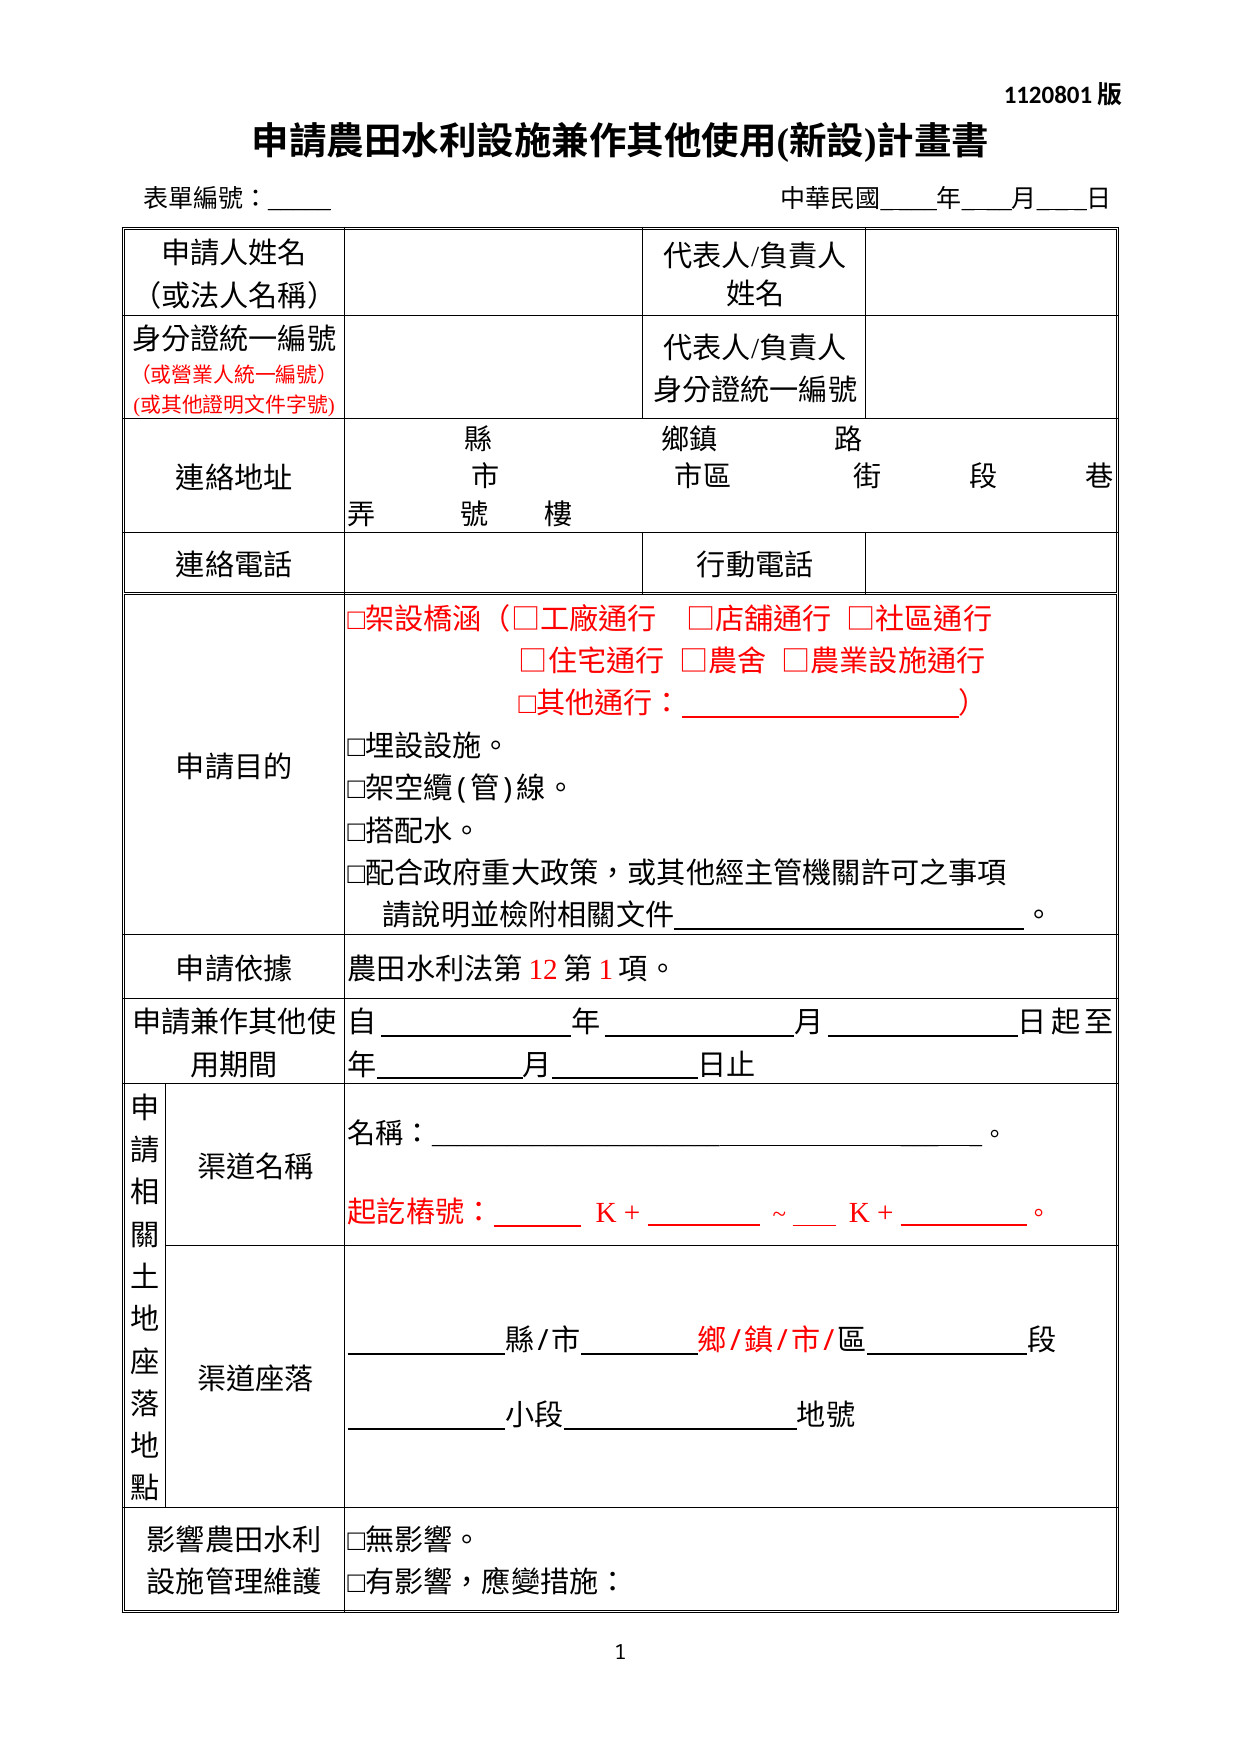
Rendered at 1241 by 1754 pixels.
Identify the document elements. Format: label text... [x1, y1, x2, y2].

table_cell 農田水利法第12第1項。 [345, 935, 1116, 998]
table_cell [345, 316, 642, 418]
table_cell 連絡地址 [125, 419, 344, 532]
table_cell 行動電話 [643, 533, 865, 592]
table_cell 申請兼作其他使用期間 [125, 999, 344, 1083]
table_cell 渠道名稱 [166, 1084, 344, 1245]
table_cell 申請目的 [125, 595, 344, 934]
table_cell [866, 533, 1116, 592]
table_cell □架設橋涵（□工廠通行 □店舖通行 □社區通行 □住宅通行 □農舍 □農業設施通行 □其他通行： ） □埋設設施。 □架空纜(管)線。 □搭配水。 □配合政府重大政策，或其他經主管機關許可之事項 請說明並檢附相關文件 。 [345, 595, 1116, 934]
text 申請農田水利設施兼作其他使用(新設)計畫書 [118, 111, 1122, 166]
table_cell 身分證統一編號 （或營業人統一編號） (或其他證明文件字號) [125, 316, 344, 418]
table_cell 自 年 月 日起至 年 月 日止 [345, 999, 1116, 1083]
table_cell 代表人/負責人 身分證統一編號 [643, 316, 865, 418]
table_header 申請人姓名 （或法人名稱） [125, 230, 344, 314]
table_cell [866, 316, 1116, 418]
table_header 代表人/負責人 姓名 [643, 230, 865, 314]
table_cell 連絡電話 [125, 533, 344, 592]
table_cell 縣 鄉鎮 路 市 市區 街 段 巷 弄 號 樓 [345, 419, 1116, 532]
table_cell [345, 533, 642, 592]
text 表單編號：_____ 中華民國_ ___年_ __月_ _ _日 [118, 178, 1126, 214]
table_header [866, 230, 1116, 314]
table_cell 影響農田水利 設施管理維護 [125, 1508, 344, 1609]
table_cell 申請依據 [125, 935, 344, 998]
table_cell 縣/市 鄉/鎮/市/區 段 小段 地號 [345, 1246, 1116, 1507]
table_header [345, 230, 642, 314]
table_cell 申請相關土 地 座 落 地 點 [125, 1084, 165, 1507]
table_cell 名稱：_______________________ ___ _。 起訖樁號： K + ~ K + 。 [345, 1084, 1116, 1245]
table_cell □無影響。 □有影響，應變措施： [345, 1508, 1116, 1609]
table_cell 渠道座落 [166, 1246, 344, 1507]
